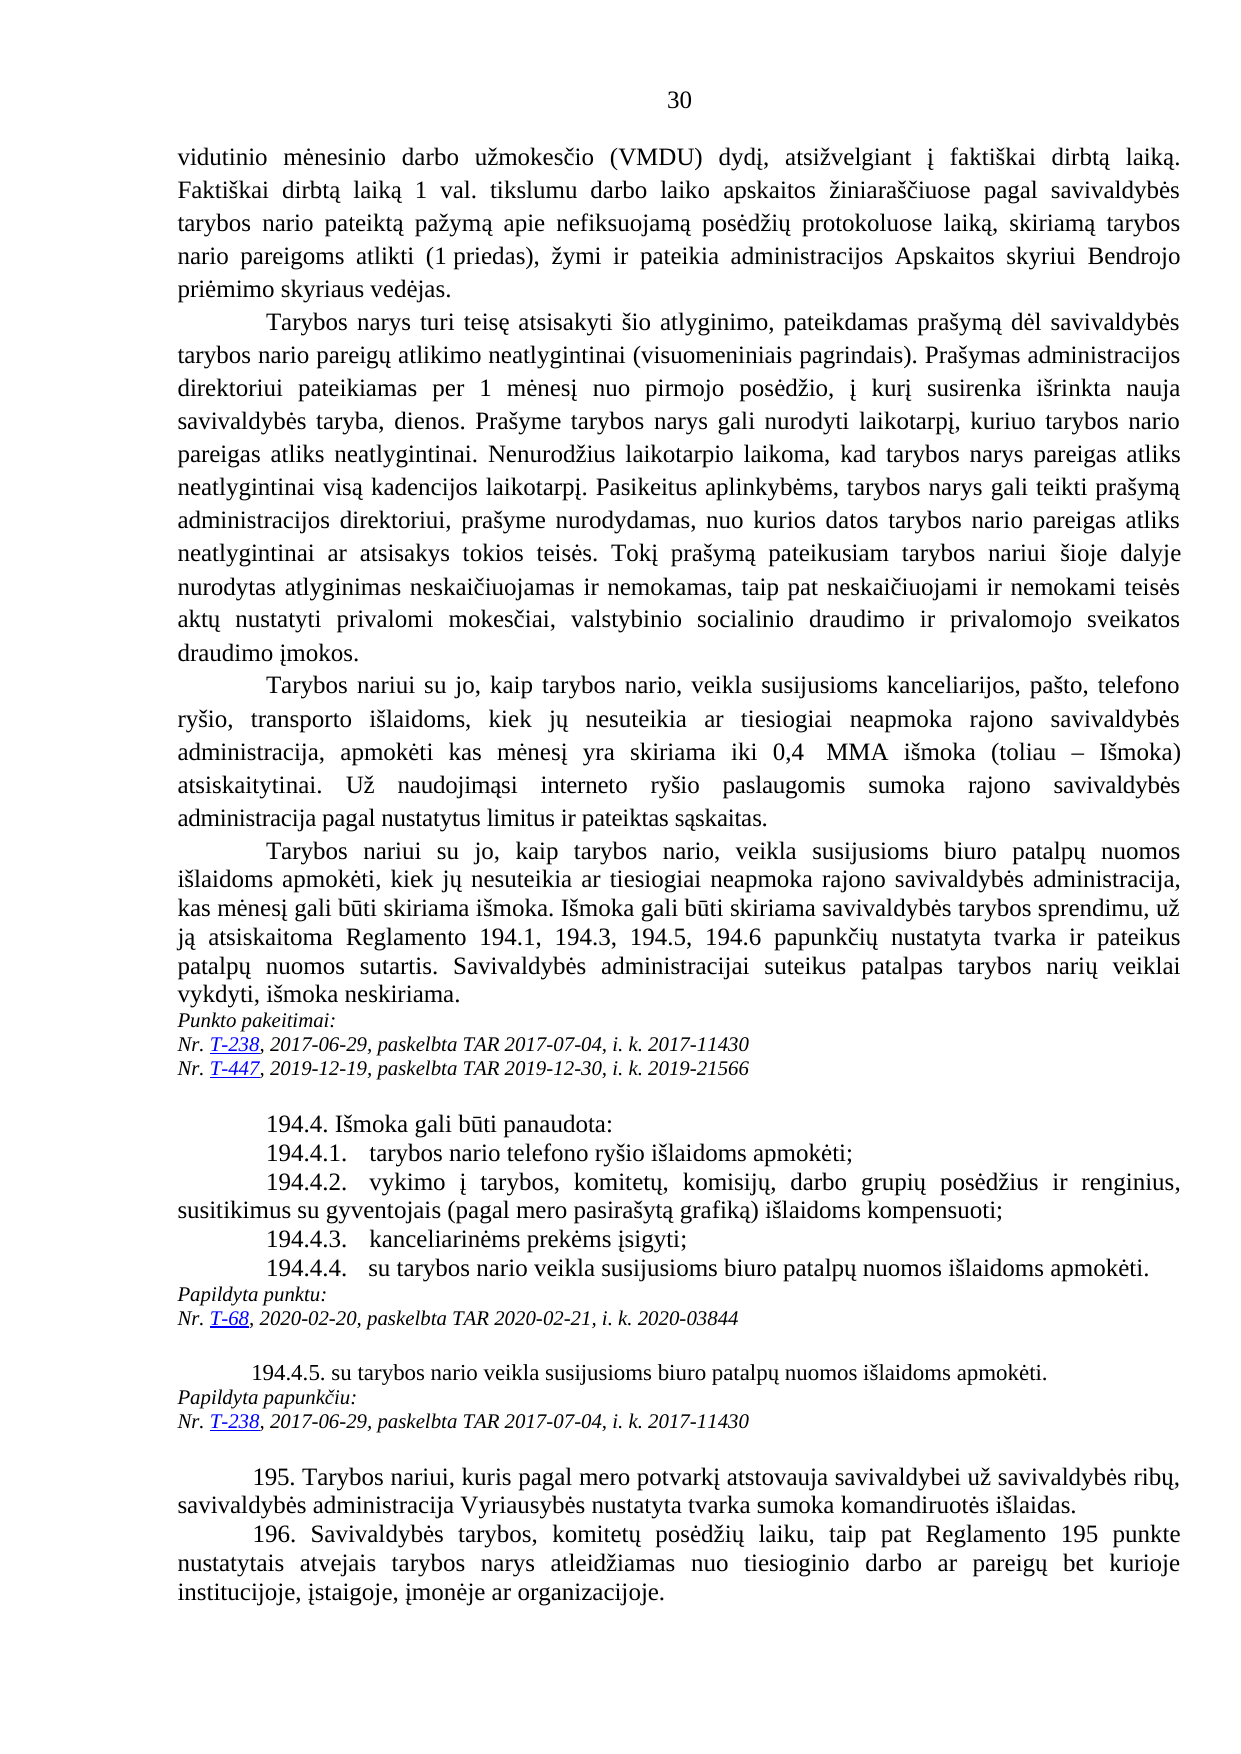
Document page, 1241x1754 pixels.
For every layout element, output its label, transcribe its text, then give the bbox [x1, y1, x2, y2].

text vidutinio mėnesinio darbo užmokesčio (VMDU) dydį, atsižvelgiant į faktiškai dirbtą laiką. Faktiškai dirbtą laiką 1 val. tikslumu darbo laiko apskaitos žiniaraščiuose pagal savivaldybės tarybos nario pateiktą pažymą apie nefiksuojamą posėdžių protokoluose laiką, skiriamą tarybos nario pareigoms atlikti (1 priedas), žymi ir pateikia administracijos Apskaitos skyriui Bendrojo priėmimo skyriaus vedėjas. [177, 142, 1181, 303]
text Punkto pakeitimai: [177, 1008, 1181, 1032]
text Tarybos narys turi teisę atsisakyti šio atlyginimo, pateikdamas prašymą dėl savivaldybės tarybos nario pareigų atlikimo neatlygintinai (visuomeniniais pagrindais). Prašymas administracijos direktoriui pateikiamas per 1 mėnesį nuo pirmojo posėdžio, į kurį susirenka išrinkta nauja savivaldybės taryba, dienos. Prašyme tarybos narys gali nurodyti laikotarpį, kuriuo tarybos nario pareigas atliks neatlygintinai. Nenurodžius laikotarpio laikoma, kad tarybos narys pareigas atliks neatlygintinai visą kadencijos laikotarpį. Pasikeitus aplinkybėms, tarybos narys gali teikti prašymą administracijos direktoriui, prašyme nurodydamas, nuo kurios datos tarybos nario pareigas atliks neatlygintinai ar atsisakys tokios teisės. Tokį prašymą pateikusiam tarybos nariui šioje dalyje nurodytas atlyginimas neskaičiuojamas ir nemokamas, taip pat neskaičiuojami ir nemokami teisės aktų nustatyti privalomi mokesčiai, valstybinio socialinio draudimo ir privalomojo sveikatos draudimo įmokos. [177, 307, 1181, 666]
text Nr. T-238, 2017-06-29, paskelbta TAR 2017-07-04, i. k. 2017-11430 [177, 1032, 1181, 1056]
text 194.4.4. su tarybos nario veikla susijusioms biuro patalpų nuomos išlaidoms apmokėti. [177, 1253, 1181, 1282]
text 196. Savivaldybės tarybos, komitetų posėdžių laiku, taip pat Reglamento 195 punkte nustatytais atvejais tarybos narys atleidžiamas nuo tiesioginio darbo ar pareigų bet kurioje institucijoje, įstaigoje, įmonėje ar organizacijoje. [177, 1519, 1181, 1606]
text 194.4.2. vykimo į tarybos, komitetų, komisijų, darbo grupių posėdžius ir renginius, susitikimus su gyventojais (pagal mero pasirašytą grafiką) išlaidoms kompensuoti; [177, 1167, 1181, 1224]
text 194.4.5. su tarybos nario veikla susijusioms biuro patalpų nuomos išlaidoms apmokėti. [177, 1358, 1181, 1385]
text 194.4.3. kanceliarinėms prekėms įsigyti; [177, 1224, 1181, 1253]
text Papildyta punktu: [177, 1282, 1181, 1306]
text Tarybos nariui su jo, kaip tarybos nario, veikla susijusioms kanceliarijos, pašto, telefono ryšio, transporto išlaidoms, kiek jų nesuteikia ar tiesiogiai neapmoka rajono savivaldybės administracija, apmokėti kas mėnesį yra skiriama iki 0,4 MMA išmoka (toliau – Išmoka) atsiskaitytinai. Už naudojimąsi interneto ryšio paslaugomis sumoka rajono savivaldybės administracija pagal nustatytus limitus ir pateiktas sąskaitas. [177, 671, 1181, 831]
text Nr. T-238, 2017-06-29, paskelbta TAR 2017-07-04, i. k. 2017-11430 [177, 1409, 1181, 1433]
text Nr. T-68, 2020-02-20, paskelbta TAR 2020-02-21, i. k. 2020-03844 [177, 1306, 1181, 1330]
text Tarybos nariui su jo, kaip tarybos nario, veikla susijusioms biuro patalpų nuomos išlaidoms apmokėti, kiek jų nesuteikia ar tiesiogiai neapmoka rajono savivaldybės administracija, kas mėnesį gali būti skiriama išmoka. Išmoka gali būti skiriama savivaldybės tarybos sprendimu, už ją atsiskaitoma Reglamento 194.1, 194.3, 194.5, 194.6 papunkčių nustatyta tvarka ir pateikus patalpų nuomos sutartis. Savivaldybės administracijai suteikus patalpas tarybos narių veiklai vykdyti, išmoka neskiriama. [177, 836, 1181, 1008]
text 194.4. Išmoka gali būti panaudota: [177, 1109, 1181, 1138]
text 194.4.1. tarybos nario telefono ryšio išlaidoms apmokėti; [177, 1138, 1181, 1167]
text Nr. T-447, 2019-12-19, paskelbta TAR 2019-12-30, i. k. 2019-21566 [177, 1056, 1181, 1080]
text Papildyta papunkčiu: [177, 1385, 1181, 1409]
text 195. Tarybos nariui, kuris pagal mero potvarkį atstovauja savivaldybei už savivaldybės ribų, savivaldybės administracija Vyriausybės nustatyta tvarka sumoka komandiruotės išlaidas. [177, 1462, 1181, 1519]
